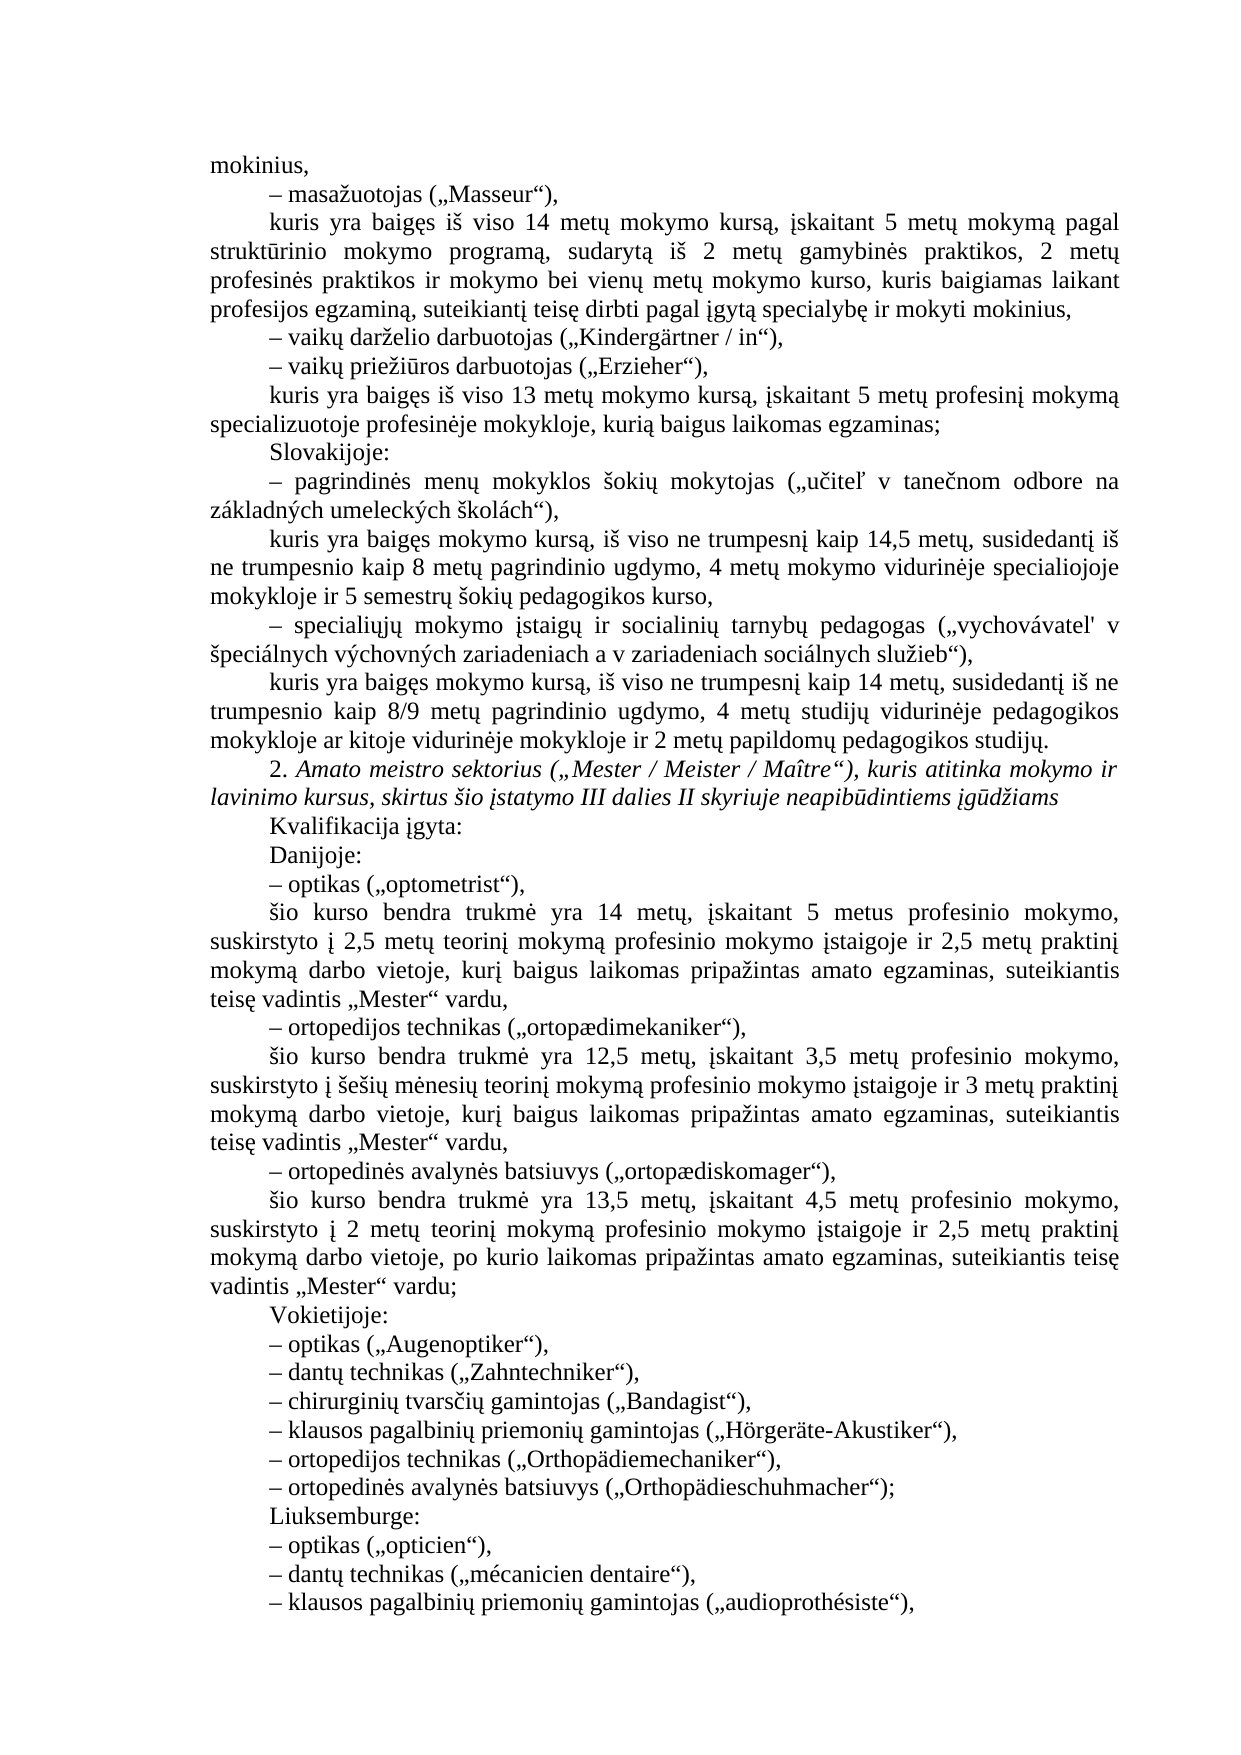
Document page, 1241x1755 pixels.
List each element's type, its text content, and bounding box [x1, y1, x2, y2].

text Danijoje: [210, 840, 1120, 869]
text – vaikų darželio darbuotojas („Kindergärtner / in“), [210, 322, 1120, 351]
text kuris yra baigęs mokymo kursą, iš viso ne trumpesnį kaip 14,5 metų, susidedantį iš ne trumpesnio kaip 8 metų pagrindinio ugdymo, 4 metų mokymo vidurinėje specialiojoje mokykloje ir 5 semestrų šokių pedagogikos kurso, [210, 524, 1120, 610]
text šio kurso bendra trukmė yra 14 metų, įskaitant 5 metus profesinio mokymo, suskirstyto į 2,5 metų teorinį mokymą profesinio mokymo įstaigoje ir 2,5 metų praktinį mokymą darbo vietoje, kurį baigus laikomas pripažintas amato egzaminas, suteikiantis teisę vadintis „Mester“ vardu, [210, 897, 1120, 1012]
text – ortopedijos technikas („ortopædimekaniker“), [210, 1012, 1120, 1041]
text – ortopedinės avalynės batsiuvys („Orthopädieschuhmacher“); [210, 1472, 1120, 1501]
text – vaikų priežiūros darbuotojas („Erzieher“), [210, 351, 1120, 380]
text – optikas („optometrist“), [210, 869, 1120, 897]
text – ortopedijos technikas („Orthopädiemechaniker“), [210, 1444, 1120, 1472]
text Liuksemburge: [210, 1501, 1120, 1530]
text – chirurginių tvarsčių gamintojas („Bandagist“), [210, 1386, 1120, 1415]
text kuris yra baigęs iš viso 14 metų mokymo kursą, įskaitant 5 metų mokymą pagal struktūrinio mokymo programą, sudarytą iš 2 metų gamybinės praktikos, 2 metų profesinės praktikos ir mokymo bei vienų metų mokymo kurso, kuris baigiamas laikant profesijos egzaminą, suteikiantį teisę dirbti pagal įgytą specialybę ir mokyti mokinius, [210, 207, 1120, 322]
text Slovakijoje: [210, 437, 1120, 466]
text Vokietijoje: [210, 1300, 1120, 1329]
text mokinius, [210, 150, 1120, 179]
text šio kurso bendra trukmė yra 13,5 metų, įskaitant 4,5 metų profesinio mokymo, suskirstyto į 2 metų teorinį mokymą profesinio mokymo įstaigoje ir 2,5 metų praktinį mokymą darbo vietoje, po kurio laikomas pripažintas amato egzaminas, suteikiantis teisę vadintis „Mester“ vardu; [210, 1185, 1120, 1300]
text – optikas („Augenoptiker“), [210, 1329, 1120, 1357]
text – klausos pagalbinių priemonių gamintojas („Hörgeräte-Akustiker“), [210, 1415, 1120, 1444]
text 2. Amato meistro sektorius („Mester / Meister / Maître“), kuris atitinka mokymo ir lavinimo kursus, skirtus šio įstatymo III dalies II skyriuje neapibūdintiems įgūdžiams [210, 754, 1120, 811]
text šio kurso bendra trukmė yra 12,5 metų, įskaitant 3,5 metų profesinio mokymo, suskirstyto į šešių mėnesių teorinį mokymą profesinio mokymo įstaigoje ir 3 metų praktinį mokymą darbo vietoje, kurį baigus laikomas pripažintas amato egzaminas, suteikiantis teisę vadintis „Mester“ vardu, [210, 1041, 1120, 1156]
text – optikas („opticien“), [210, 1530, 1120, 1559]
text kuris yra baigęs iš viso 13 metų mokymo kursą, įskaitant 5 metų profesinį mokymą specializuotoje profesinėje mokykloje, kurią baigus laikomas egzaminas; [210, 380, 1120, 437]
text – ortopedinės avalynės batsiuvys („ortopædiskomager“), [210, 1156, 1120, 1185]
text – specialiųjų mokymo įstaigų ir socialinių tarnybų pedagogas („vychovávatel' v špeciálnych výchovných zariadeniach a v zariadeniach sociálnych služieb“), [210, 610, 1120, 667]
text – dantų technikas („Zahntechniker“), [210, 1357, 1120, 1386]
text – dantų technikas („mécanicien dentaire“), [210, 1559, 1120, 1587]
text kuris yra baigęs mokymo kursą, iš viso ne trumpesnį kaip 14 metų, susidedantį iš ne trumpesnio kaip 8/9 metų pagrindinio ugdymo, 4 metų studijų vidurinėje pedagogikos mokykloje ar kitoje vidurinėje mokykloje ir 2 metų papildomų pedagogikos studijų. [210, 667, 1120, 754]
text – klausos pagalbinių priemonių gamintojas („audioprothésiste“), [210, 1587, 1120, 1616]
text – pagrindinės menų mokyklos šokių mokytojas („učiteľ v tanečnom odbore na základných umeleckých školách“), [210, 466, 1120, 524]
text – masažuotojas („Masseur“), [210, 179, 1120, 207]
text Kvalifikacija įgyta: [210, 811, 1120, 840]
